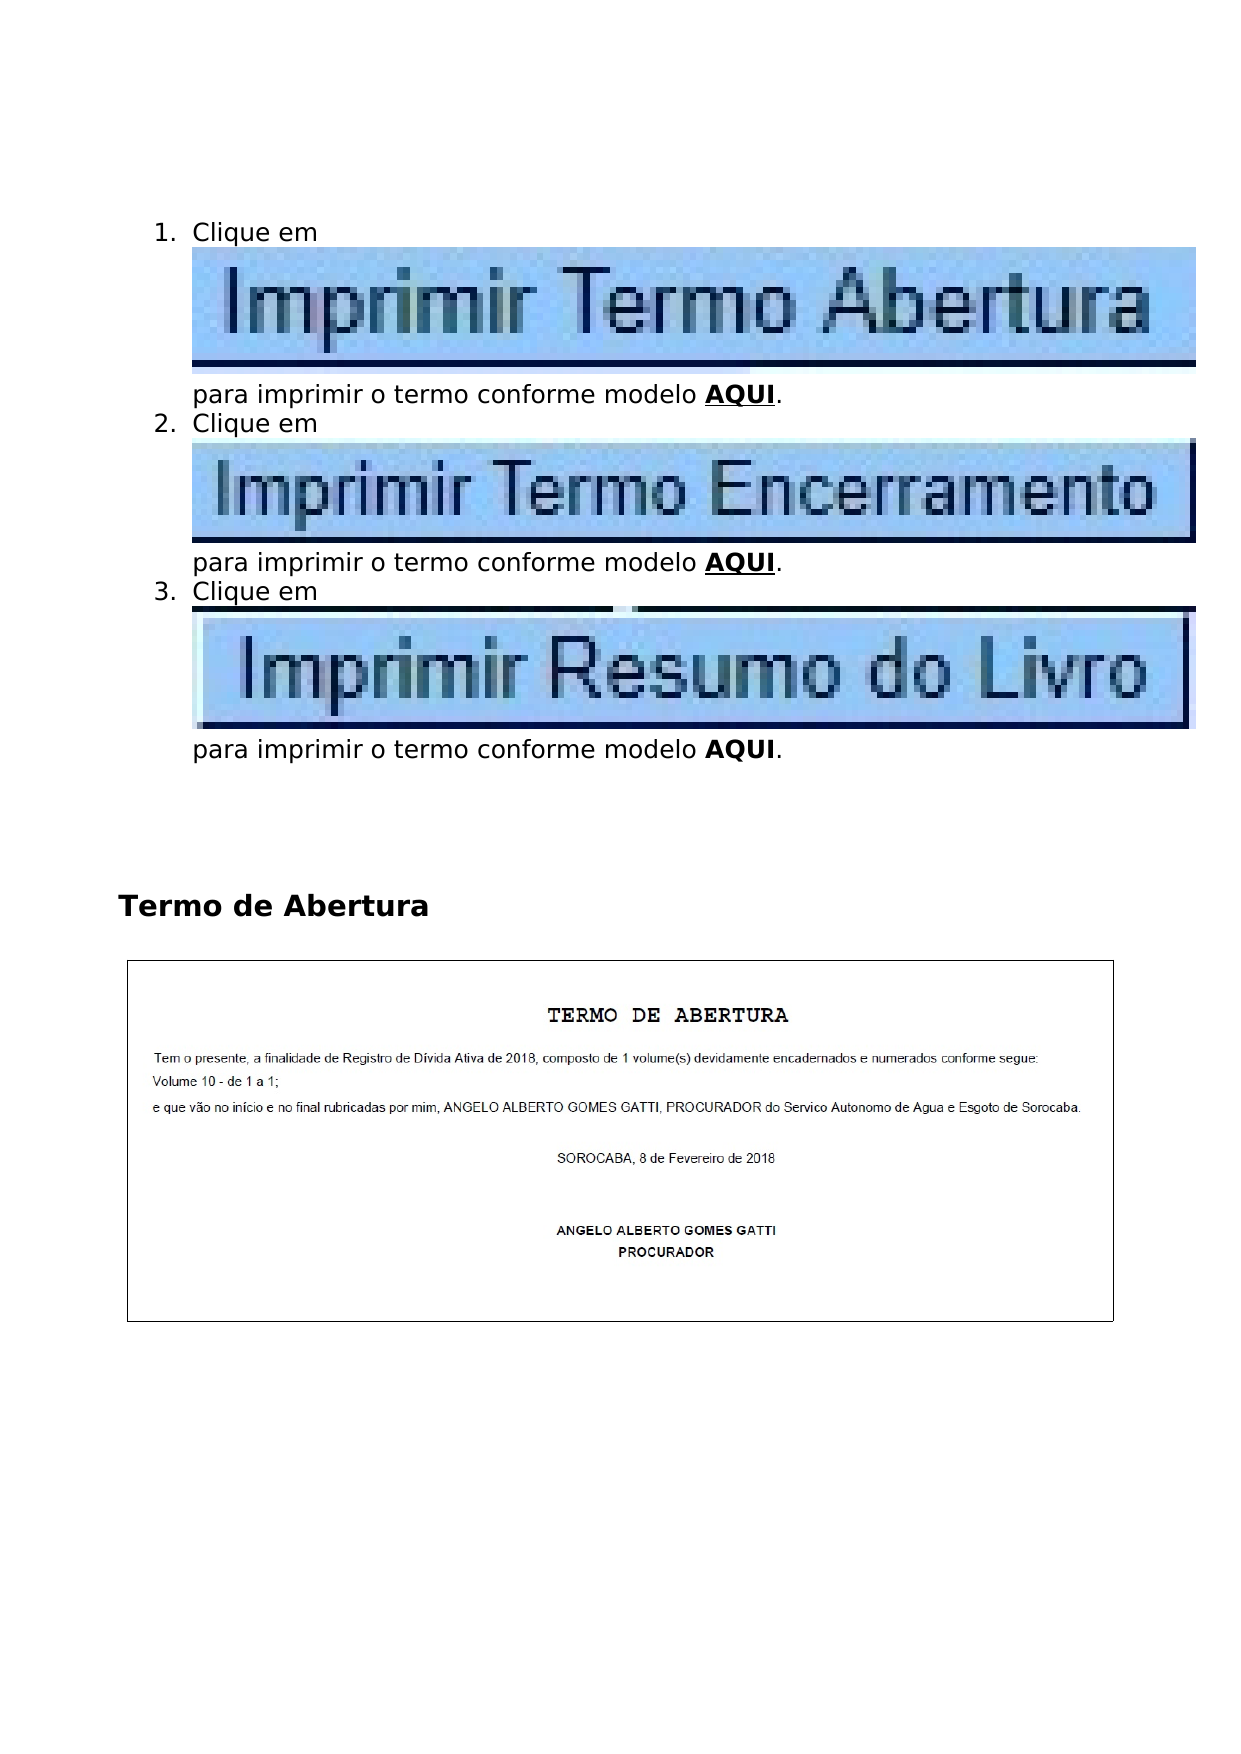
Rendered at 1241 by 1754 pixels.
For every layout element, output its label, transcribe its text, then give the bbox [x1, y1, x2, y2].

list Clique em para imprimir o termo conforme modelo AQUI. [177, 577, 1122, 764]
list Clique em para imprimir o termo conforme modelo AQUI. [177, 409, 1122, 577]
picture [192, 438, 1196, 543]
picture [192, 247, 1196, 374]
subtitle Termo de Abertura [118, 889, 1122, 923]
list Clique em para imprimir o termo conforme modelo AQUI. [177, 218, 1122, 409]
picture [129, 962, 1111, 1289]
table_header [128, 961, 1113, 1321]
picture [192, 606, 1196, 729]
